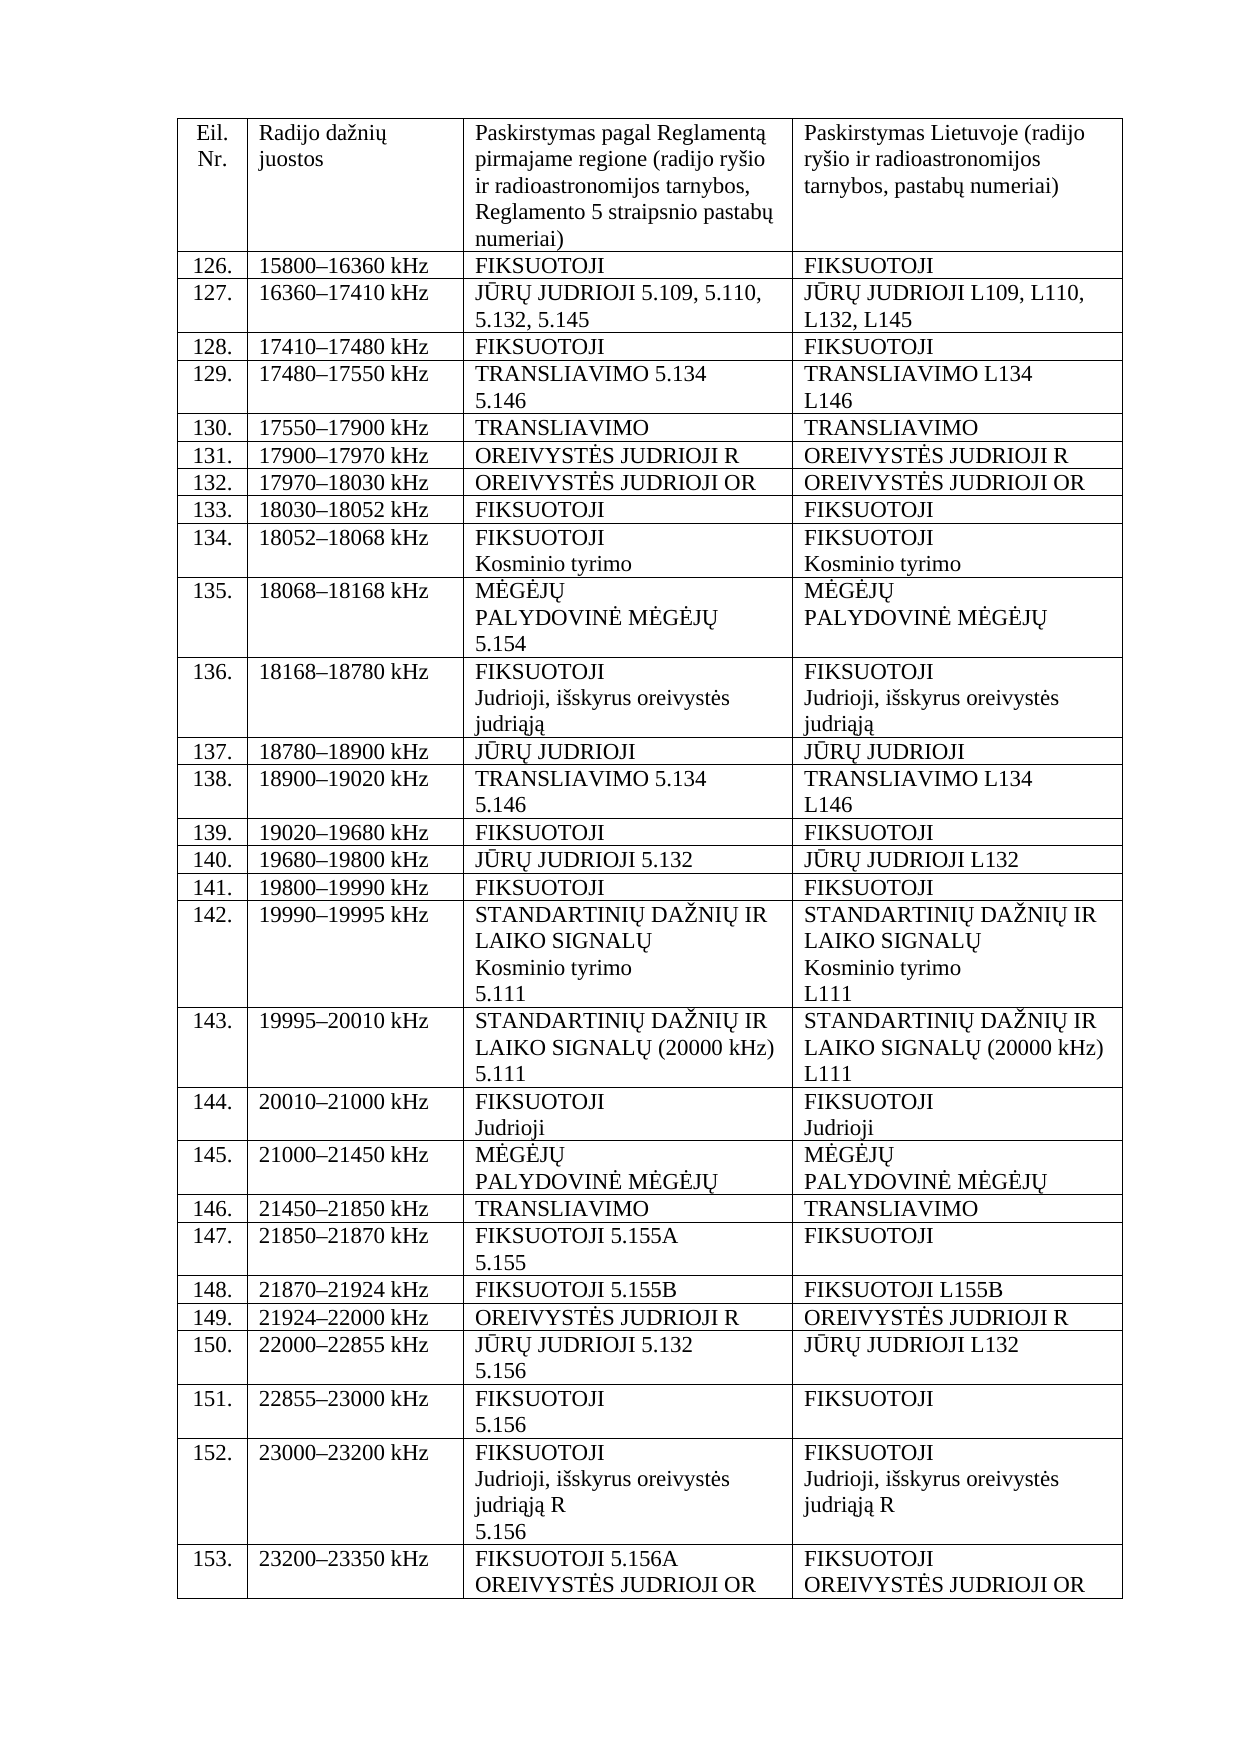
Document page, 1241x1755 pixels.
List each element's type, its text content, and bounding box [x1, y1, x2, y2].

table_cell 151. [178, 1385, 247, 1438]
table_cell 18780–18900 kHz [248, 738, 463, 764]
table_cell JŪRŲ JUDRIOJI [464, 738, 792, 764]
table_cell FIKSUOTOJI [464, 333, 792, 359]
table_cell 22855–23000 kHz [248, 1385, 463, 1438]
table_cell FIKSUOTOJI [793, 874, 1122, 900]
table_header Paskirstymas pagal Reglamentą pirmajame regione (radijo ryšio ir radioastronomijos tarnybos, Reglamento 5 straipsnio pastabų numeriai) [464, 119, 792, 251]
table_cell FIKSUOTOJI [793, 496, 1122, 523]
table_cell STANDARTINIŲ DAŽNIŲ IR LAIKO SIGNALŲ Kosminio tyrimo 5.111 [464, 901, 792, 1007]
table_cell JŪRŲ JUDRIOJI 5.132 [464, 846, 792, 873]
table_cell 21870–21924 kHz [248, 1276, 463, 1303]
table_cell 149. [178, 1304, 247, 1330]
table_cell TRANSLIAVIMO [793, 414, 1122, 441]
table_cell 21000–21450 kHz [248, 1141, 463, 1194]
table_cell 153. [178, 1545, 247, 1598]
table_cell 19995–20010 kHz [248, 1008, 463, 1087]
table_cell 21924–22000 kHz [248, 1304, 463, 1330]
table_cell FIKSUOTOJI Judrioji [464, 1088, 792, 1140]
table_cell JŪRŲ JUDRIOJI L132 [793, 1331, 1122, 1384]
table_cell 21850–21870 kHz [248, 1223, 463, 1275]
table_cell 137. [178, 738, 247, 764]
table_cell OREIVYSTĖS JUDRIOJI OR [793, 469, 1122, 495]
table_cell 21450–21850 kHz [248, 1195, 463, 1222]
table_cell OREIVYSTĖS JUDRIOJI R [793, 1304, 1122, 1330]
table_cell 19020–19680 kHz [248, 819, 463, 845]
table_cell FIKSUOTOJI [793, 1385, 1122, 1438]
table_cell STANDARTINIŲ DAŽNIŲ IR LAIKO SIGNALŲ Kosminio tyrimo L111 [793, 901, 1122, 1007]
table_cell OREIVYSTĖS JUDRIOJI R [464, 442, 792, 468]
table_cell FIKSUOTOJI Kosminio tyrimo [464, 524, 792, 577]
table_cell 20010–21000 kHz [248, 1088, 463, 1140]
table_cell JŪRŲ JUDRIOJI L109, L110, L132, L145 [793, 279, 1122, 332]
table_cell 17480–17550 kHz [248, 361, 463, 413]
table_cell FIKSUOTOJI [793, 1223, 1122, 1275]
table_cell STANDARTINIŲ DAŽNIŲ IR LAIKO SIGNALŲ (20000 kHz) 5.111 [464, 1008, 792, 1087]
table_cell FIKSUOTOJI [793, 333, 1122, 359]
table_cell 19990–19995 kHz [248, 901, 463, 1007]
table_header Radijo dažnių juostos [248, 119, 463, 251]
table_cell 18900–19020 kHz [248, 765, 463, 818]
table_cell TRANSLIAVIMO L134 L146 [793, 361, 1122, 413]
table_cell FIKSUOTOJI [464, 252, 792, 278]
table_cell TRANSLIAVIMO [464, 1195, 792, 1222]
table_cell FIKSUOTOJI [464, 496, 792, 523]
table_cell MĖGĖJŲ PALYDOVINĖ MĖGĖJŲ [464, 1141, 792, 1194]
table_cell 18030–18052 kHz [248, 496, 463, 523]
table_cell MĖGĖJŲ PALYDOVINĖ MĖGĖJŲ [793, 578, 1122, 657]
table_cell 150. [178, 1331, 247, 1384]
table_cell FIKSUOTOJI Judrioji, išskyrus oreivystės judriąją [793, 658, 1122, 737]
table_cell 19800–19990 kHz [248, 874, 463, 900]
table_cell 147. [178, 1223, 247, 1275]
table_cell JŪRŲ JUDRIOJI 5.109, 5.110, 5.132, 5.145 [464, 279, 792, 332]
table_cell 16360–17410 kHz [248, 279, 463, 332]
table_cell JŪRŲ JUDRIOJI [793, 738, 1122, 764]
table_cell 17550–17900 kHz [248, 414, 463, 441]
table_cell FIKSUOTOJI 5.155B [464, 1276, 792, 1303]
table_cell FIKSUOTOJI Judrioji [793, 1088, 1122, 1140]
table_cell FIKSUOTOJI Judrioji, išskyrus oreivystės judriąją R 5.156 [464, 1439, 792, 1544]
table_cell 17900–17970 kHz [248, 442, 463, 468]
table_cell TRANSLIAVIMO [793, 1195, 1122, 1222]
table_cell 146. [178, 1195, 247, 1222]
table_cell FIKSUOTOJI [793, 819, 1122, 845]
table_cell 145. [178, 1141, 247, 1194]
table_cell FIKSUOTOJI Kosminio tyrimo [793, 524, 1122, 577]
table_cell JŪRŲ JUDRIOJI 5.132 5.156 [464, 1331, 792, 1384]
table_cell 133. [178, 496, 247, 523]
table_cell 126. [178, 252, 247, 278]
table_cell OREIVYSTĖS JUDRIOJI OR [464, 469, 792, 495]
table_cell TRANSLIAVIMO L134 L146 [793, 765, 1122, 818]
table_cell 22000–22855 kHz [248, 1331, 463, 1384]
table_cell MĖGĖJŲ PALYDOVINĖ MĖGĖJŲ [793, 1141, 1122, 1194]
table_cell 131. [178, 442, 247, 468]
table_cell JŪRŲ JUDRIOJI L132 [793, 846, 1122, 873]
table_cell 148. [178, 1276, 247, 1303]
table_cell FIKSUOTOJI [464, 874, 792, 900]
table_cell FIKSUOTOJI [793, 252, 1122, 278]
table_cell 128. [178, 333, 247, 359]
table_cell OREIVYSTĖS JUDRIOJI R [464, 1304, 792, 1330]
table_cell TRANSLIAVIMO 5.134 5.146 [464, 765, 792, 818]
table_cell 129. [178, 361, 247, 413]
table_cell FIKSUOTOJI OREIVYSTĖS JUDRIOJI OR [793, 1545, 1122, 1598]
table_cell FIKSUOTOJI 5.156A OREIVYSTĖS JUDRIOJI OR [464, 1545, 792, 1598]
table_header Paskirstymas Lietuvoje (radijo ryšio ir radioastronomijos tarnybos, pastabų numeriai) [793, 119, 1122, 251]
table_cell 130. [178, 414, 247, 441]
table_cell 141. [178, 874, 247, 900]
table_cell 152. [178, 1439, 247, 1544]
table_cell 17970–18030 kHz [248, 469, 463, 495]
table_cell 138. [178, 765, 247, 818]
table_cell FIKSUOTOJI 5.155A 5.155 [464, 1223, 792, 1275]
table_cell 144. [178, 1088, 247, 1140]
table_cell 134. [178, 524, 247, 577]
table_cell 143. [178, 1008, 247, 1087]
table_cell 142. [178, 901, 247, 1007]
table_cell TRANSLIAVIMO 5.134 5.146 [464, 361, 792, 413]
table_cell MĖGĖJŲ PALYDOVINĖ MĖGĖJŲ 5.154 [464, 578, 792, 657]
table_cell 136. [178, 658, 247, 737]
table_cell 23200–23350 kHz [248, 1545, 463, 1598]
table_cell 132. [178, 469, 247, 495]
table_cell 23000–23200 kHz [248, 1439, 463, 1544]
table_cell FIKSUOTOJI [464, 819, 792, 845]
table_cell FIKSUOTOJI Judrioji, išskyrus oreivystės judriąją R [793, 1439, 1122, 1544]
table_cell 140. [178, 846, 247, 873]
table_cell 18068–18168 kHz [248, 578, 463, 657]
table_cell 19680–19800 kHz [248, 846, 463, 873]
table_cell 139. [178, 819, 247, 845]
table_cell TRANSLIAVIMO [464, 414, 792, 441]
table_cell FIKSUOTOJI 5.156 [464, 1385, 792, 1438]
table_cell OREIVYSTĖS JUDRIOJI R [793, 442, 1122, 468]
table_cell FIKSUOTOJI Judrioji, išskyrus oreivystės judriąją [464, 658, 792, 737]
table_cell 17410–17480 kHz [248, 333, 463, 359]
table_cell 18052–18068 kHz [248, 524, 463, 577]
table_cell 18168–18780 kHz [248, 658, 463, 737]
table_cell 135. [178, 578, 247, 657]
table_cell STANDARTINIŲ DAŽNIŲ IR LAIKO SIGNALŲ (20000 kHz) L111 [793, 1008, 1122, 1087]
table_cell 15800–16360 kHz [248, 252, 463, 278]
table_header Eil. Nr. [178, 119, 247, 251]
table_cell 127. [178, 279, 247, 332]
table_cell FIKSUOTOJI L155B [793, 1276, 1122, 1303]
